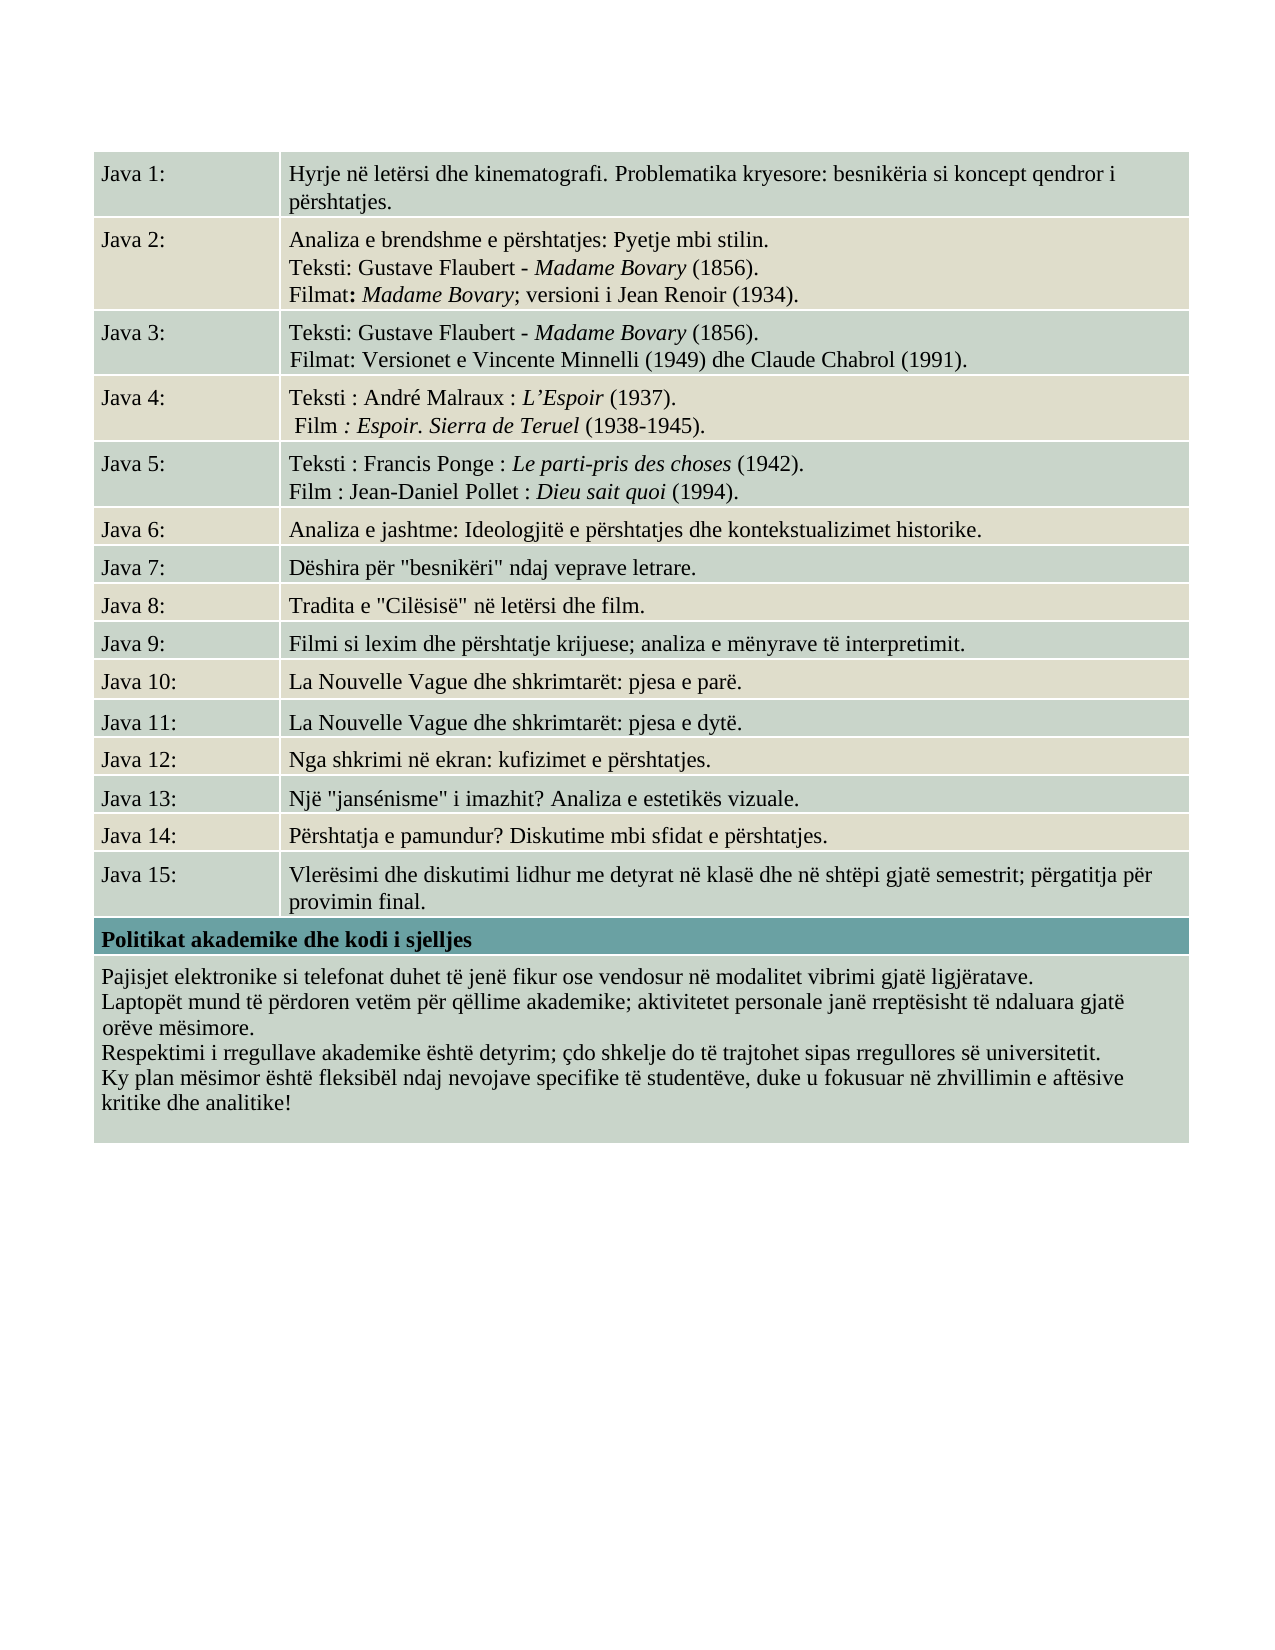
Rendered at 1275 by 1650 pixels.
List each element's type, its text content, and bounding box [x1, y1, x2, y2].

table_cell Vlerësimi dhe diskutimi lidhur me detyrat në klasë dhe në shtëpi gjatë semestrit; përgatitja për provimin final. [281, 852, 1189, 916]
table_cell La Nouvelle Vague dhe shkrimtarët: pjesa e parë. [281, 660, 1189, 698]
table_cell Një "jansénisme" i imazhit? Analiza e estetikës vizuale. [281, 776, 1189, 812]
table_cell Filmi si lexim dhe përshtatje krijuese; analiza e mënyrave të interpretimit. [281, 622, 1189, 658]
table_cell Java 13: [94, 776, 279, 812]
table_cell Politikat akademike dhe kodi i sjelljes [94, 918, 1189, 954]
table_cell Java 12: [94, 738, 279, 774]
table_cell Java 1: [94, 152, 279, 216]
table_cell Java 10: [94, 660, 279, 698]
table_cell Java 14: [94, 814, 279, 850]
table_cell Java 4: [94, 376, 279, 440]
table_cell Java 6: [94, 508, 279, 544]
table_cell Java 11: [94, 700, 279, 736]
table_cell Nga shkrimi në ekran: kufizimet e përshtatjes. [281, 738, 1189, 774]
table_cell Java 9: [94, 622, 279, 658]
table_cell Tradita e "Cilësisë" në letërsi dhe film. [281, 584, 1189, 620]
table_cell Java 7: [94, 546, 279, 582]
table_cell Pajisjet elektronike si telefonat duhet të jenë fikur ose vendosur në modalitet vibrimi gjatë ligjëratave. Laptopët mund të përdoren vetëm për qëllime akademike; aktivitetet personale janë rreptësisht të ndaluara gjatë orëve mësimore. Respektimi i rregullave akademike është detyrim; çdo shkelje do të trajtohet sipas rregullores së universitetit. Ky plan mësimor është fleksibël ndaj nevojave specifike të studentëve, duke u fokusuar në zhvillimin e aftësive kritike dhe analitike! [94, 956, 1189, 1143]
table_cell Analiza e brendshme e përshtatjes: Pyetje mbi stilin. Teksti: Gustave Flaubert - Madame Bovary (1856). Filmat: Madame Bovary; versioni i Jean Renoir (1934). [281, 218, 1189, 309]
table_cell Java 5: [94, 442, 279, 506]
table_cell Dëshira për "besnikëri" ndaj veprave letrare. [281, 546, 1189, 582]
table_cell Hyrje në letërsi dhe kinematografi. Problematika kryesore: besnikëria si koncept qendror i përshtatjes. [281, 152, 1189, 216]
table_cell Teksti : Francis Ponge : Le parti-pris des choses (1942). Film : Jean-Daniel Pollet : Dieu sait quoi (1994). [281, 442, 1189, 506]
table_cell Java 8: [94, 584, 279, 620]
table_cell Java 3: [94, 311, 279, 374]
table_cell Analiza e jashtme: Ideologjitë e përshtatjes dhe kontekstualizimet historike. [281, 508, 1189, 544]
table_cell Përshtatja e pamundur? Diskutime mbi sfidat e përshtatjes. [281, 814, 1189, 850]
table_cell Java 2: [94, 218, 279, 309]
table_cell La Nouvelle Vague dhe shkrimtarët: pjesa e dytë. [281, 700, 1189, 736]
table_cell Teksti: Gustave Flaubert - Madame Bovary (1856). Filmat: Versionet e Vincente Minnelli (1949) dhe Claude Chabrol (1991). [281, 311, 1189, 374]
table_cell Teksti : André Malraux : L’Espoir (1937). Film : Espoir. Sierra de Teruel (1938-1945). [281, 376, 1189, 440]
table_cell Java 15: [94, 852, 279, 916]
